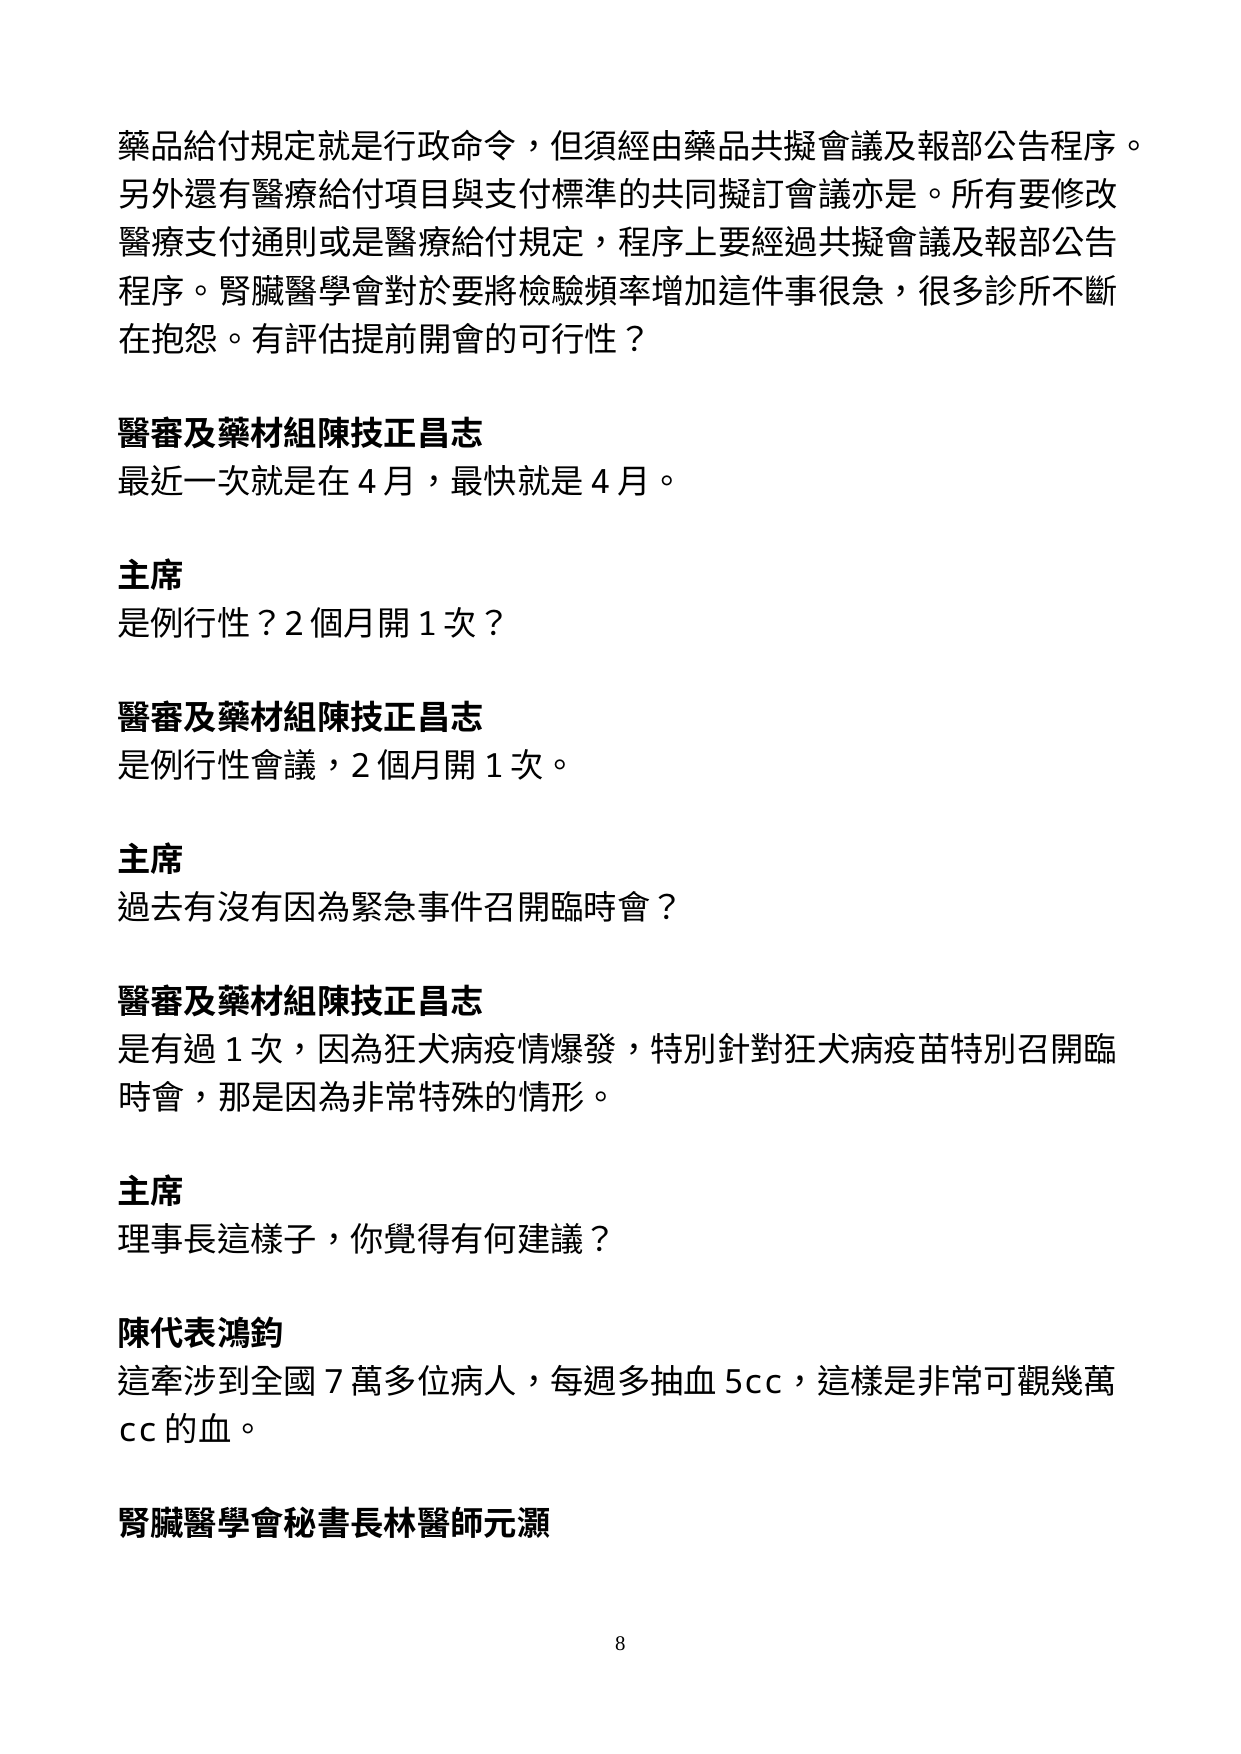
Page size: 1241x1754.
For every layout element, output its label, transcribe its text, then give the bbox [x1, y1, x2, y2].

text 主席 [117, 548, 1122, 597]
text 過去有沒有因為緊急事件召開臨時會？ [117, 881, 1122, 929]
text 是例行性？2個月開1次？ [117, 597, 1122, 645]
text 是例行性會議，2個月開1次。 [117, 739, 1122, 787]
text 藥品給付規定就是行政命令，但須經由藥品共擬會議及報部公告程序。另外還有醫療給付項目與支付標準的共同擬訂會議亦是。所有要修改醫療支付通則或是醫療給付規定，程序上要經過共擬會議及報部公告程序。腎臟醫學會對於要將檢驗頻率增加這件事很急，很多診所不斷在抱怨。有評估提前開會的可行性？ [117, 120, 1122, 361]
text 醫審及藥材組陳技正昌志 [117, 690, 1122, 739]
text 理事長這樣子，你覺得有何建議？ [117, 1213, 1122, 1261]
text 最近一次就是在4月，最快就是4月。 [117, 454, 1122, 503]
text 醫審及藥材組陳技正昌志 [117, 974, 1122, 1023]
text 主席 [117, 1165, 1122, 1213]
text 醫審及藥材組陳技正昌志 [117, 406, 1122, 454]
text 陳代表鴻鈞 [117, 1307, 1122, 1355]
text 這牽涉到全國7萬多位病人，每週多抽血5cc，這樣是非常可觀幾萬cc的血。 [117, 1355, 1122, 1452]
text 腎臟醫學會秘書長林醫師元灝 [117, 1497, 1122, 1545]
text 主席 [117, 832, 1122, 881]
text 是有過1次，因為狂犬病疫情爆發，特別針對狂犬病疫苗特別召開臨時會，那是因為非常特殊的情形。 [117, 1023, 1122, 1119]
